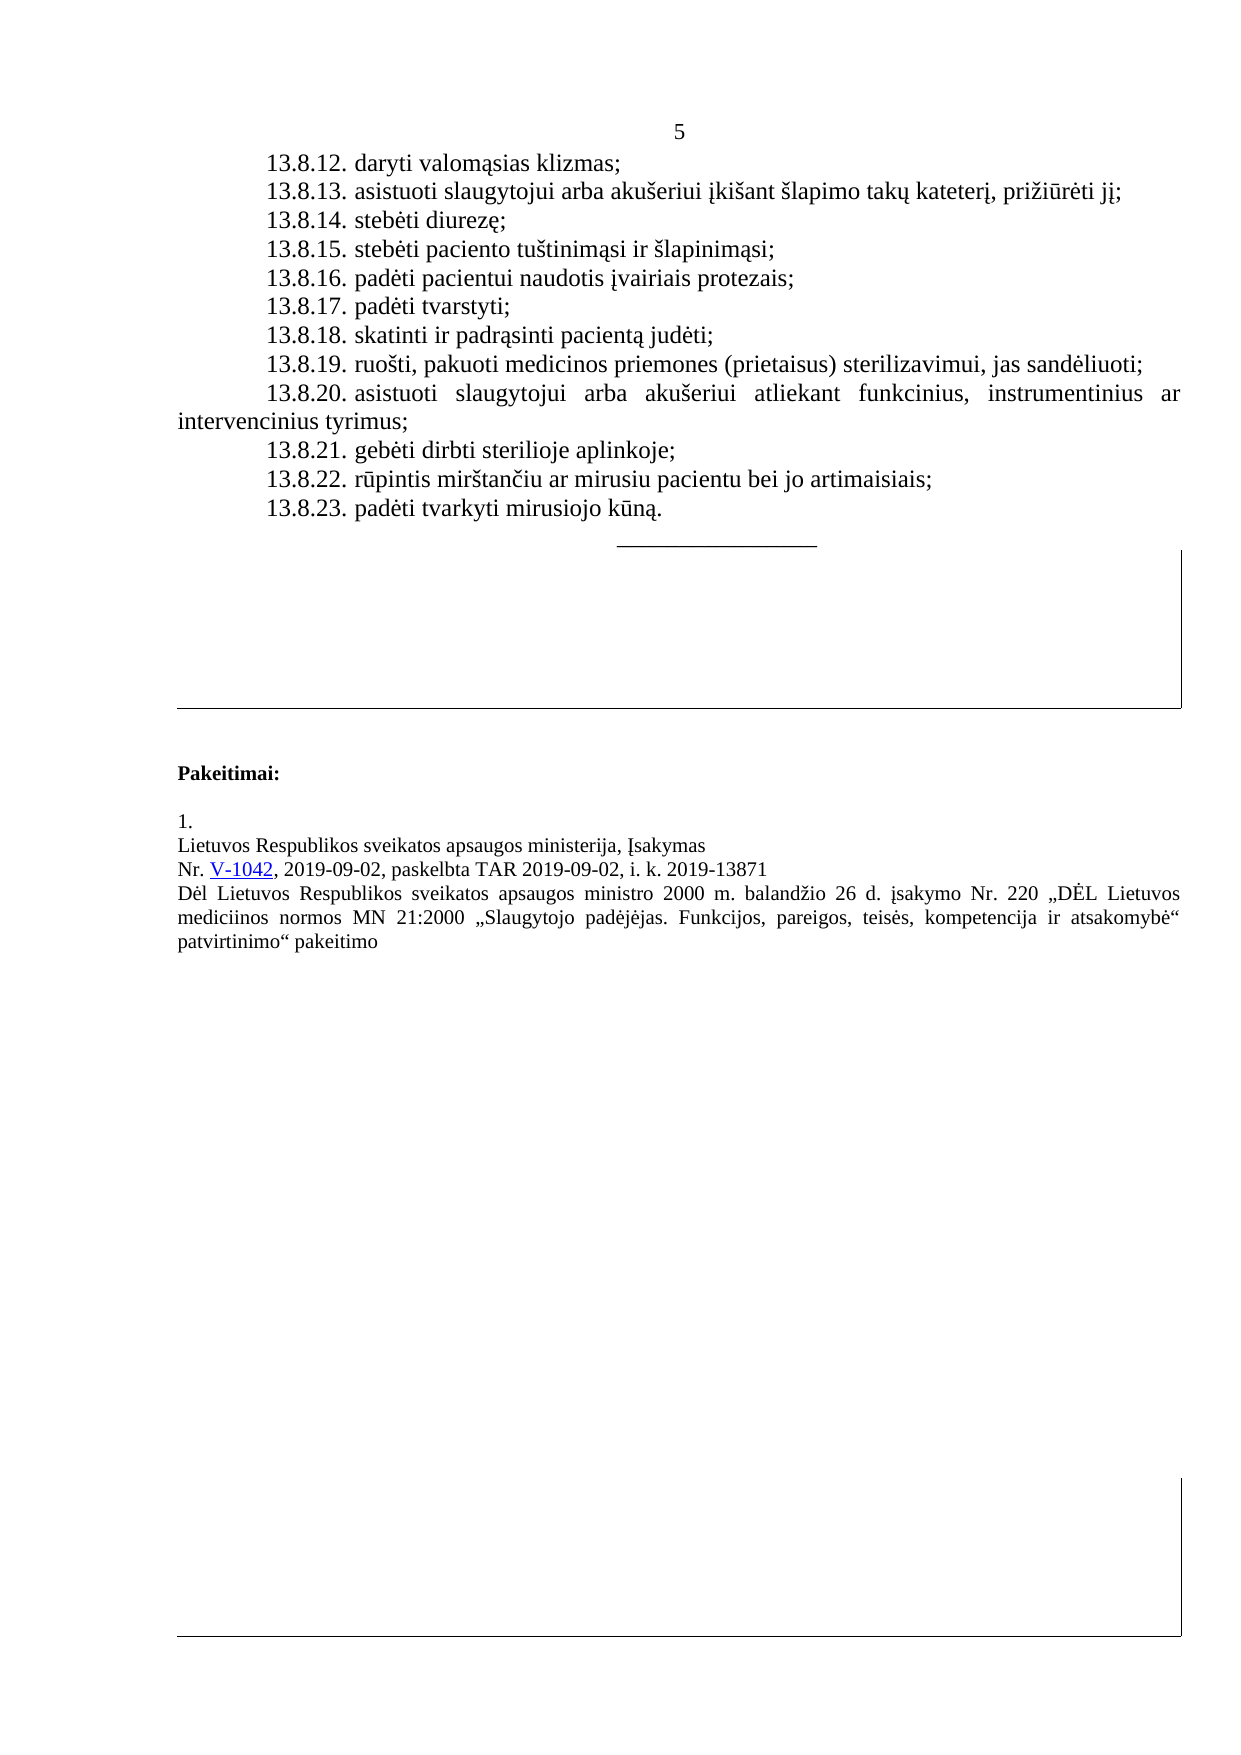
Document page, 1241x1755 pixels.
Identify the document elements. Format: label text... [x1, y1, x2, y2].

text 13.8.16. padėti pacientui naudotis įvairiais protezais; [177, 263, 1181, 291]
text 1. [177, 809, 1181, 833]
text 13.8.22. rūpintis mirštančiu ar mirusiu pacientu bei jo artimaisiais; [177, 464, 1181, 493]
text 13.8.12. daryti valomąsias klizmas; [177, 148, 1181, 176]
text 13.8.20. asistuoti slaugytojui arba akušeriui atliekant funkcinius, instrumentinius ar intervencinius tyrimus; [177, 378, 1181, 435]
text 13.8.15. stebėti paciento tuštinimąsi ir šlapinimąsi; [177, 234, 1181, 263]
text 13.8.19. ruošti, pakuoti medicinos priemones (prietaisus) sterilizavimui, jas sandėliuoti; [177, 349, 1181, 378]
text Nr. V-1042, 2019-09-02, paskelbta TAR 2019-09-02, i. k. 2019-13871 [177, 857, 1181, 881]
text 13.8.13. asistuoti slaugytojui arba akušeriui įkišant šlapimo takų kateterį, prižiūrėti jį; [177, 176, 1181, 205]
text 13.8.14. stebėti diurezę; [177, 205, 1181, 234]
text 13.8.17. padėti tvarstyti; [177, 291, 1181, 320]
text ________________ [177, 521, 1181, 550]
text Dėl Lietuvos Respublikos sveikatos apsaugos ministro 2000 m. balandžio 26 d. įsakymo Nr. 220 „DĖL Lietuvos mediciinos normos MN 21:2000 „Slaugytojo padėjėjas. Funkcijos, pareigos, teisės, kompetencija ir atsakomybė“ patvirtinimo“ pakeitimo [177, 881, 1181, 953]
text Lietuvos Respublikos sveikatos apsaugos ministerija, Įsakymas [177, 833, 1181, 857]
text 13.8.18. skatinti ir padrąsinti pacientą judėti; [177, 320, 1181, 349]
text Pakeitimai: [177, 761, 1181, 785]
text 13.8.21. gebėti dirbti sterilioje aplinkoje; [177, 435, 1181, 464]
text 13.8.23. padėti tvarkyti mirusiojo kūną. [177, 493, 1181, 521]
